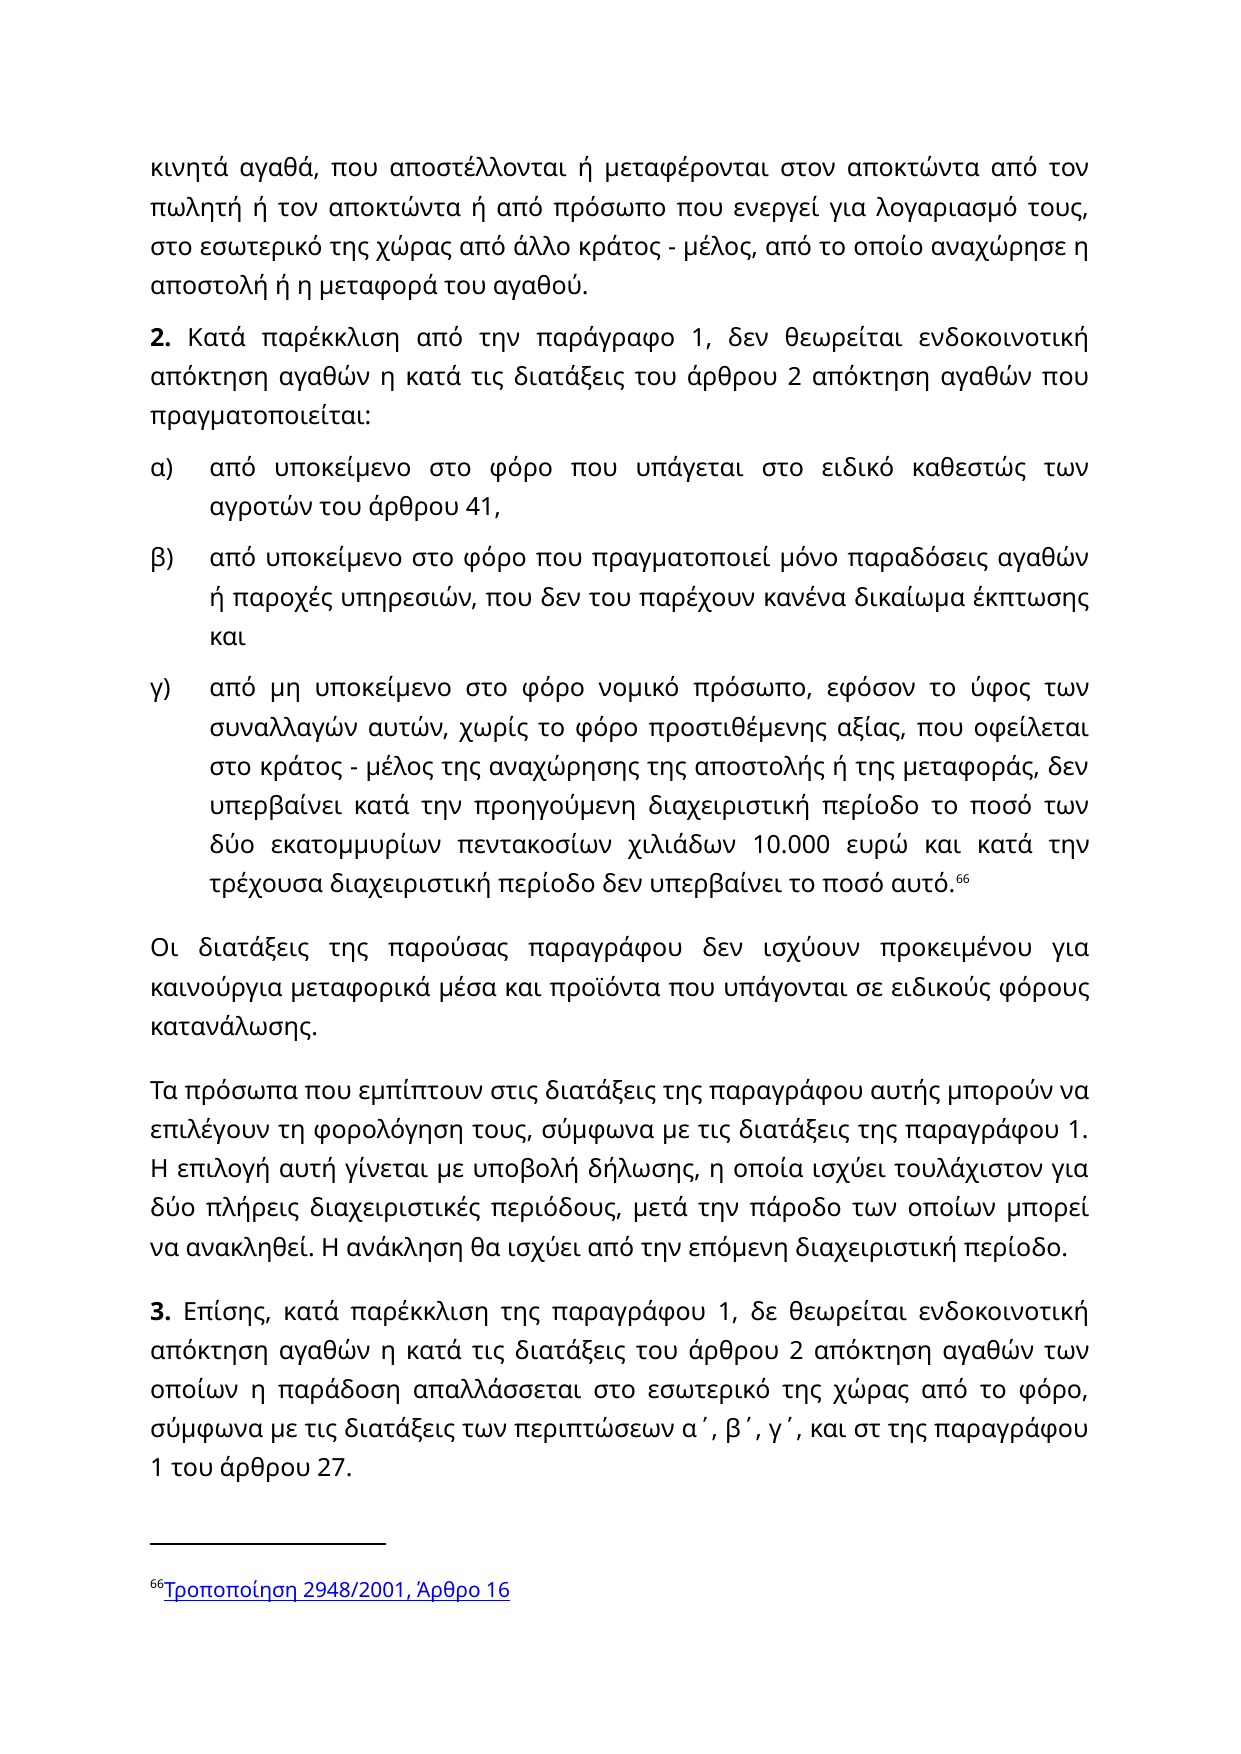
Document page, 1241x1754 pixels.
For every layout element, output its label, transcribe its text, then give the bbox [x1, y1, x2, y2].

text 2. Κατά παρέκκλιση από την παράγραφο 1, δεν θεωρείται ενδοκοινοτική απόκτηση αγαθών η κατά τις διατάξεις του άρθρου 2 απόκτηση αγαθών που πραγματοποιείται: [150, 319, 1090, 432]
list γ) από μη υποκείμενο στο φόρο νομικό πρόσωπο, εφόσον το ύφος των συναλλαγών αυτών, χωρίς το φόρο προστιθέμενης αξίας, που οφείλεται στο κράτος - μέλος της αναχώρησης της αποστολής ή της μεταφοράς, δεν υπερβαίνει κατά την προηγούμενη διαχειριστική περίοδο το ποσό των δύο εκατομμυρίων πεντακοσίων χιλιάδων 10.000 ευρώ και κατά την τρέχουσα διαχειριστική περίοδο δεν υπερβαίνει το ποσό αυτό. [150, 670, 1090, 900]
text Οι διατάξεις της παρούσας παραγράφου δεν ισχύουν προκειμένου για καινούργια μεταφορικά μέσα και προϊόντα που υπάγονται σε ειδικούς φόρους κατανάλωσης. [150, 930, 1090, 1042]
list α) από υποκείμενο στο φόρο που υπάγεται στο ειδικό καθεστώς των αγροτών του άρθρου 41, [150, 449, 1090, 522]
text 3. Επίσης, κατά παρέκκλιση της παραγράφου 1, δε θεωρείται ενδοκοινοτική απόκτηση αγαθών η κατά τις διατάξεις του άρθρου 2 απόκτηση αγαθών των οποίων η παράδοση απαλλάσσεται στο εσωτερικό της χώρας από το φόρο, σύμφωνα με τις διατάξεις των περιπτώσεων α΄, β΄, γ΄, και στ της παραγράφου 1 του άρθρου 27. [150, 1293, 1090, 1484]
list β) από υποκείμενο στο φόρο που πραγματοποιεί μόνο παραδόσεις αγαθών ή παροχές υπηρεσιών, που δεν του παρέχουν κανένα δικαίωμα έκπτωσης και [150, 540, 1090, 652]
text κινητά αγαθά, που αποστέλλονται ή μεταφέρονται στον αποκτώντα από τον πωλητή ή τον αποκτώντα ή από πρόσωπο που ενεργεί για λογαριασμό τους, στο εσωτερικό της χώρας από άλλο κράτος - μέλος, από το οποίο αναχώρησε η αποστολή ή η μεταφορά του αγαθού. [150, 150, 1090, 302]
text Τροποποίηση 2948/2001, Άρθρο 16 [150, 1576, 1090, 1604]
text Τα πρόσωπα που εμπίπτουν στις διατάξεις της παραγράφου αυτής μπορούν να επιλέγουν τη φορολόγηση τους, σύμφωνα με τις διατάξεις της παραγράφου 1. Η επιλογή αυτή γίνεται με υποβολή δήλωσης, η οποία ισχύει τουλάχιστον για δύο πλήρεις διαχειριστικές περιόδους, μετά την πάροδο των οποίων μπορεί να ανακληθεί. Η ανάκληση θα ισχύει από την επόμενη διαχειριστική περίοδο. [150, 1072, 1090, 1263]
